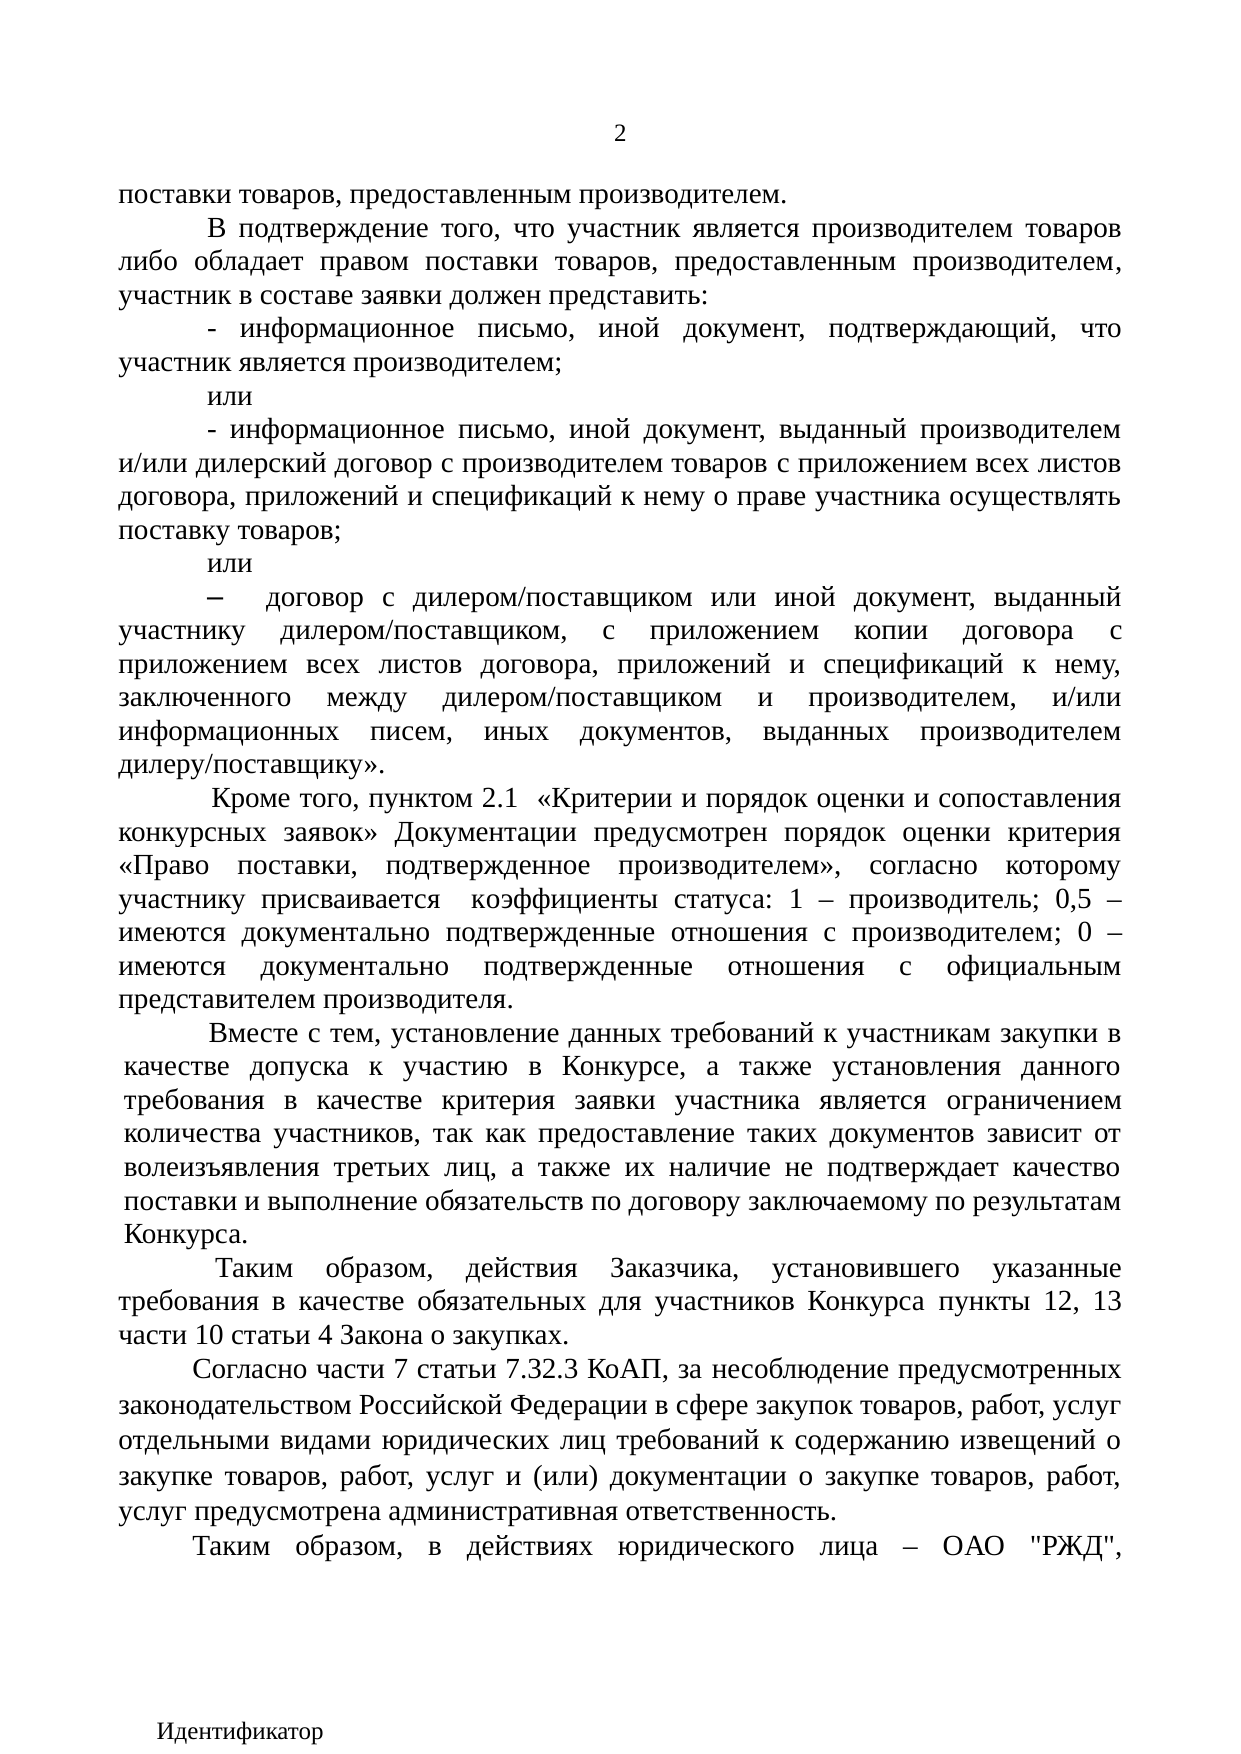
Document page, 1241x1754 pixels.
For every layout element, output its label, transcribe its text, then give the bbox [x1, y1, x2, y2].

text Согласно части 7 статьи 7.32.3 КоАП, за несоблюдение предусмотренных законодательством Российской Федерации в сфере закупок товаров, работ, услуг отдельными видами юридических лиц требований к содержанию извещений о закупке товаров, работ, услуг и (или) документации о закупке товаров, работ, услуг предусмотрена административная ответственность. [118, 1350, 1122, 1527]
list Вместе с тем, установление данных требований к участникам закупки в качестве допуска к участию в Конкурсе, а также установления данного требования в качестве критерия заявки участника является ограничением количества участников, так как предоставление таких документов зависит от волеизъявления третьих лиц, а также их наличие не подтверждает качество поставки и выполнение обязательств по договору заключаемому по результатам Конкурса. [124, 1015, 1122, 1250]
text или [118, 378, 1122, 411]
text В подтверждение того, что участник является производителем товаров либо обладает правом поставки товаров, предоставленным производителем, участник в составе заявки должен представить: [118, 210, 1122, 311]
text или [118, 545, 1122, 579]
text - информационное письмо, иной документ, подтверждающий, что участник является производителем; [118, 311, 1122, 378]
text - информационное письмо, иной документ, выданный производителем и/или дилерский договор с производителем товаров с приложением всех листов договора, приложений и спецификаций к нему о праве участника осуществлять поставку товаров; [118, 411, 1122, 545]
text Таким образом, в действиях юридического лица – ОАО "РЖД", [118, 1527, 1122, 1563]
text Таким образом, действия Заказчика, установившего указанные требования в качестве обязательных для участников Конкурса пункты 12, 13 части 10 статьи 4 Закона о закупках. [118, 1250, 1122, 1350]
list договор с дилером/поставщиком или иной документ, выданный участнику дилером/поставщиком, с приложением копии договора с приложением всех листов договора, приложений и спецификаций к нему, заключенного между дилером/поставщиком и производителем, и/или информационных писем, иных документов, выданных производителем дилеру/поставщику». [118, 579, 1122, 780]
text поставки товаров, предоставленным производителем. [118, 176, 1122, 210]
text Кроме того, пунктом 2.1 «Критерии и порядок оценки и сопоставления конкурсных заявок» Документации предусмотрен порядок оценки критерия «Право поставки, подтвержденное производителем», согласно которому участнику присваивается коэффициенты статуса: 1 – производитель; 0,5 – имеются документально подтвержденные отношения с производителем; 0 – имеются документально подтвержденные отношения с официальным представителем производителя. [118, 780, 1122, 1015]
